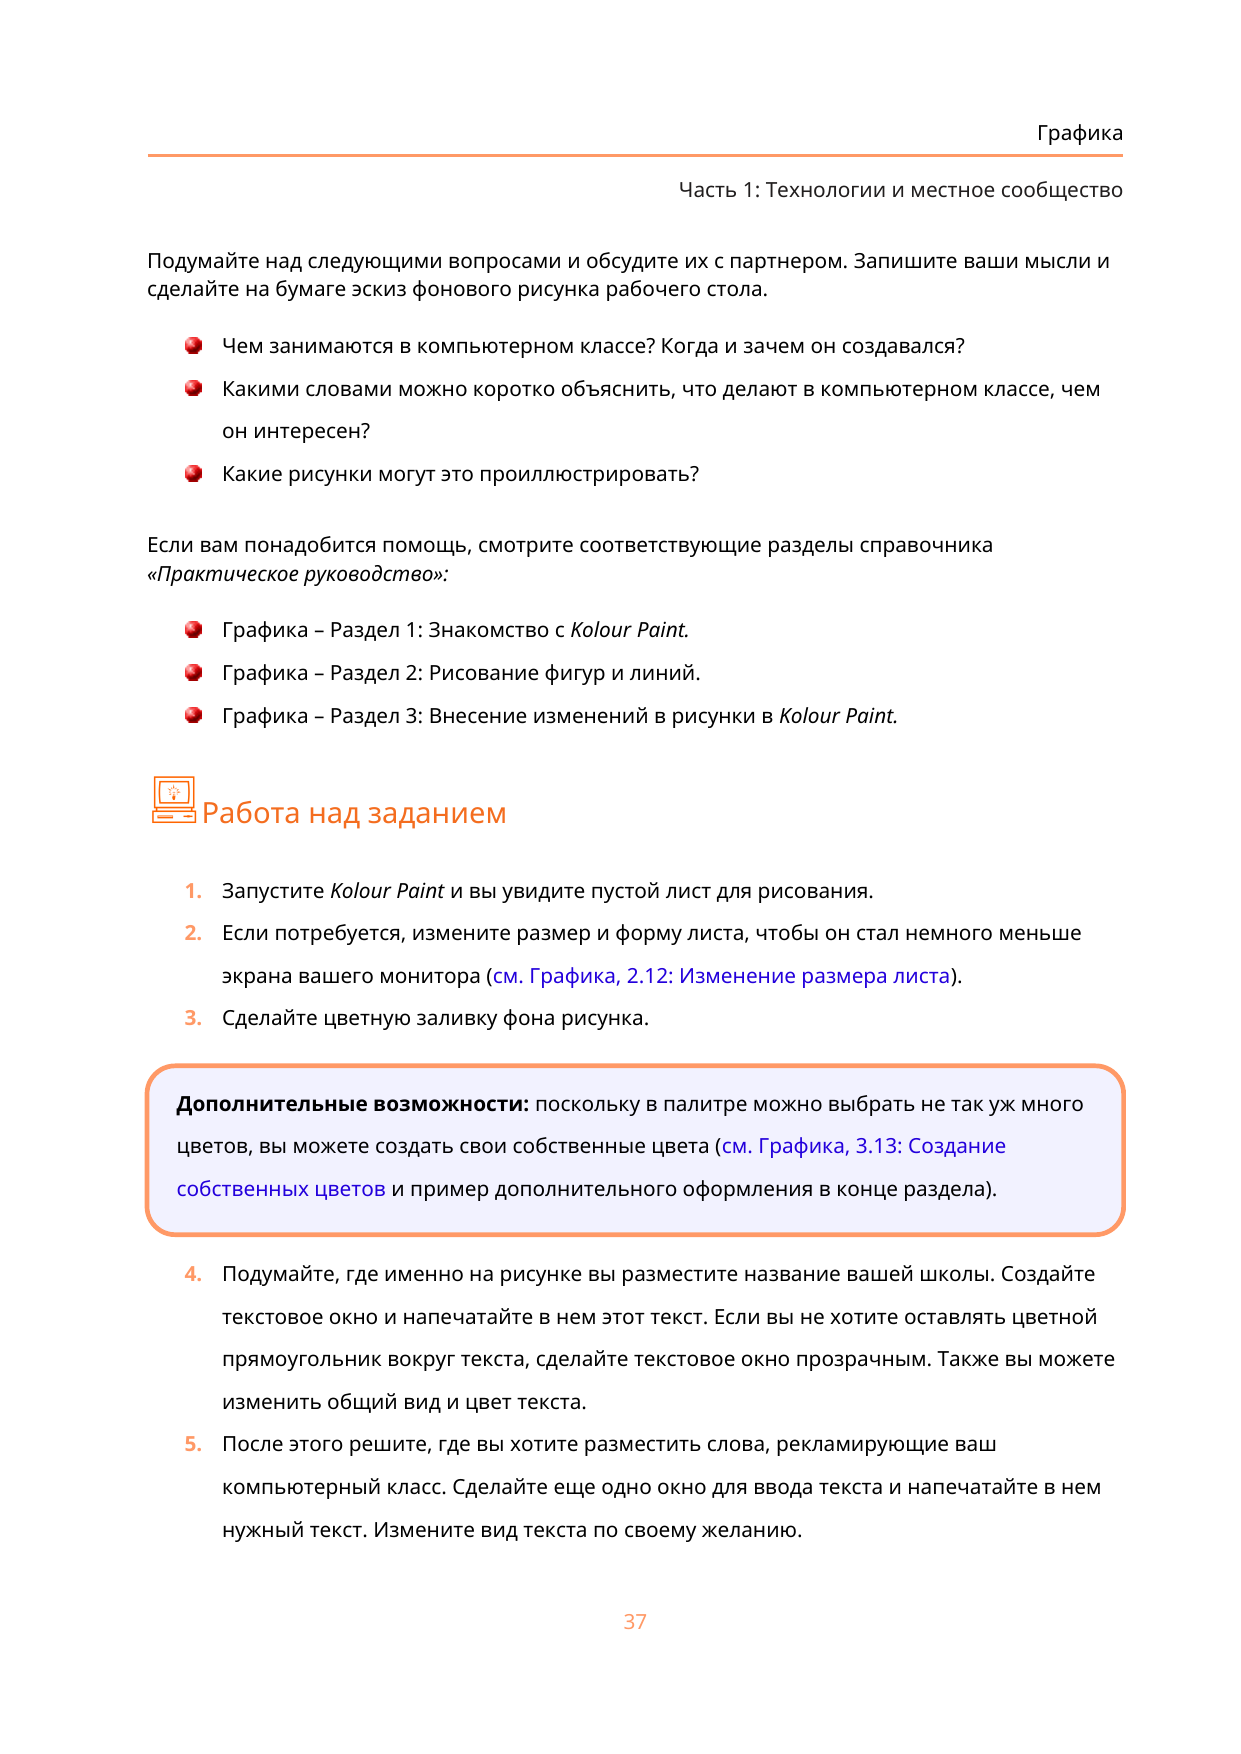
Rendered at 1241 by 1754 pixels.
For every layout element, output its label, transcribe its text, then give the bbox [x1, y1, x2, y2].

list Если потребуется, измените размер и форму листа, чтобы он стал немного меньше экрана вашего монитора (см. Графика, 2.12: Изменение размера листа). [184, 918, 1123, 989]
picture [185, 337, 202, 354]
picture [185, 707, 202, 723]
text Если вам понадобится помощь, смотрите соответствующие разделы справочника «Практическое руководство»: [147, 530, 1123, 587]
list Графика – Раздел 1: Знакомство с Kolour Paint. [184, 616, 1123, 644]
list Запустите Kolour Paint и вы увидите пустой лист для рисования. [184, 876, 1123, 904]
picture [185, 664, 202, 681]
text Работа над заданием [147, 783, 1123, 836]
text Подумайте над следующими вопросами и обсудите их с партнером. Запишите ваши мысли и сделайте на бумаге эскиз фонового рисунка рабочего стола. [147, 246, 1123, 303]
list Сделайте цветную заливку фона рисунка. [184, 1003, 1123, 1032]
list Графика – Раздел 3: Внесение изменений в рисунки в Kolour Paint. [184, 701, 1123, 729]
list После этого решите, где вы хотите разместить слова, рекламирующие ваш компьютерный класс. Сделайте еще одно окно для ввода текста и напечатайте в нем нужный текст. Измените вид текста по своему желанию. [184, 1429, 1123, 1543]
list Чем занимаются в компьютерном классе? Когда и зачем он создавался? [184, 331, 1123, 360]
picture [185, 621, 202, 638]
list Какие рисунки могут это проиллюстрировать? [184, 459, 1123, 488]
list Какими словами можно коротко объяснить, что делают в компьютерном классе, чем он интересен? [184, 374, 1123, 445]
text Графика [147, 118, 1123, 147]
picture [185, 465, 202, 482]
list Подумайте, где именно на рисунке вы разместите название вашей школы. Создайте текстовое окно и напечатайте в нем этот текст. Если вы не хотите оставлять цветной прямоугольник вокруг текста, сделайте текстовое окно прозрачным. Также вы можете изменить общий вид и цвет текста. [184, 1259, 1123, 1415]
list Часть 1: Технологии и местное сообщество [184, 175, 1123, 203]
picture [185, 380, 202, 396]
list Графика – Раздел 2: Рисование фигур и линий. [184, 658, 1123, 687]
